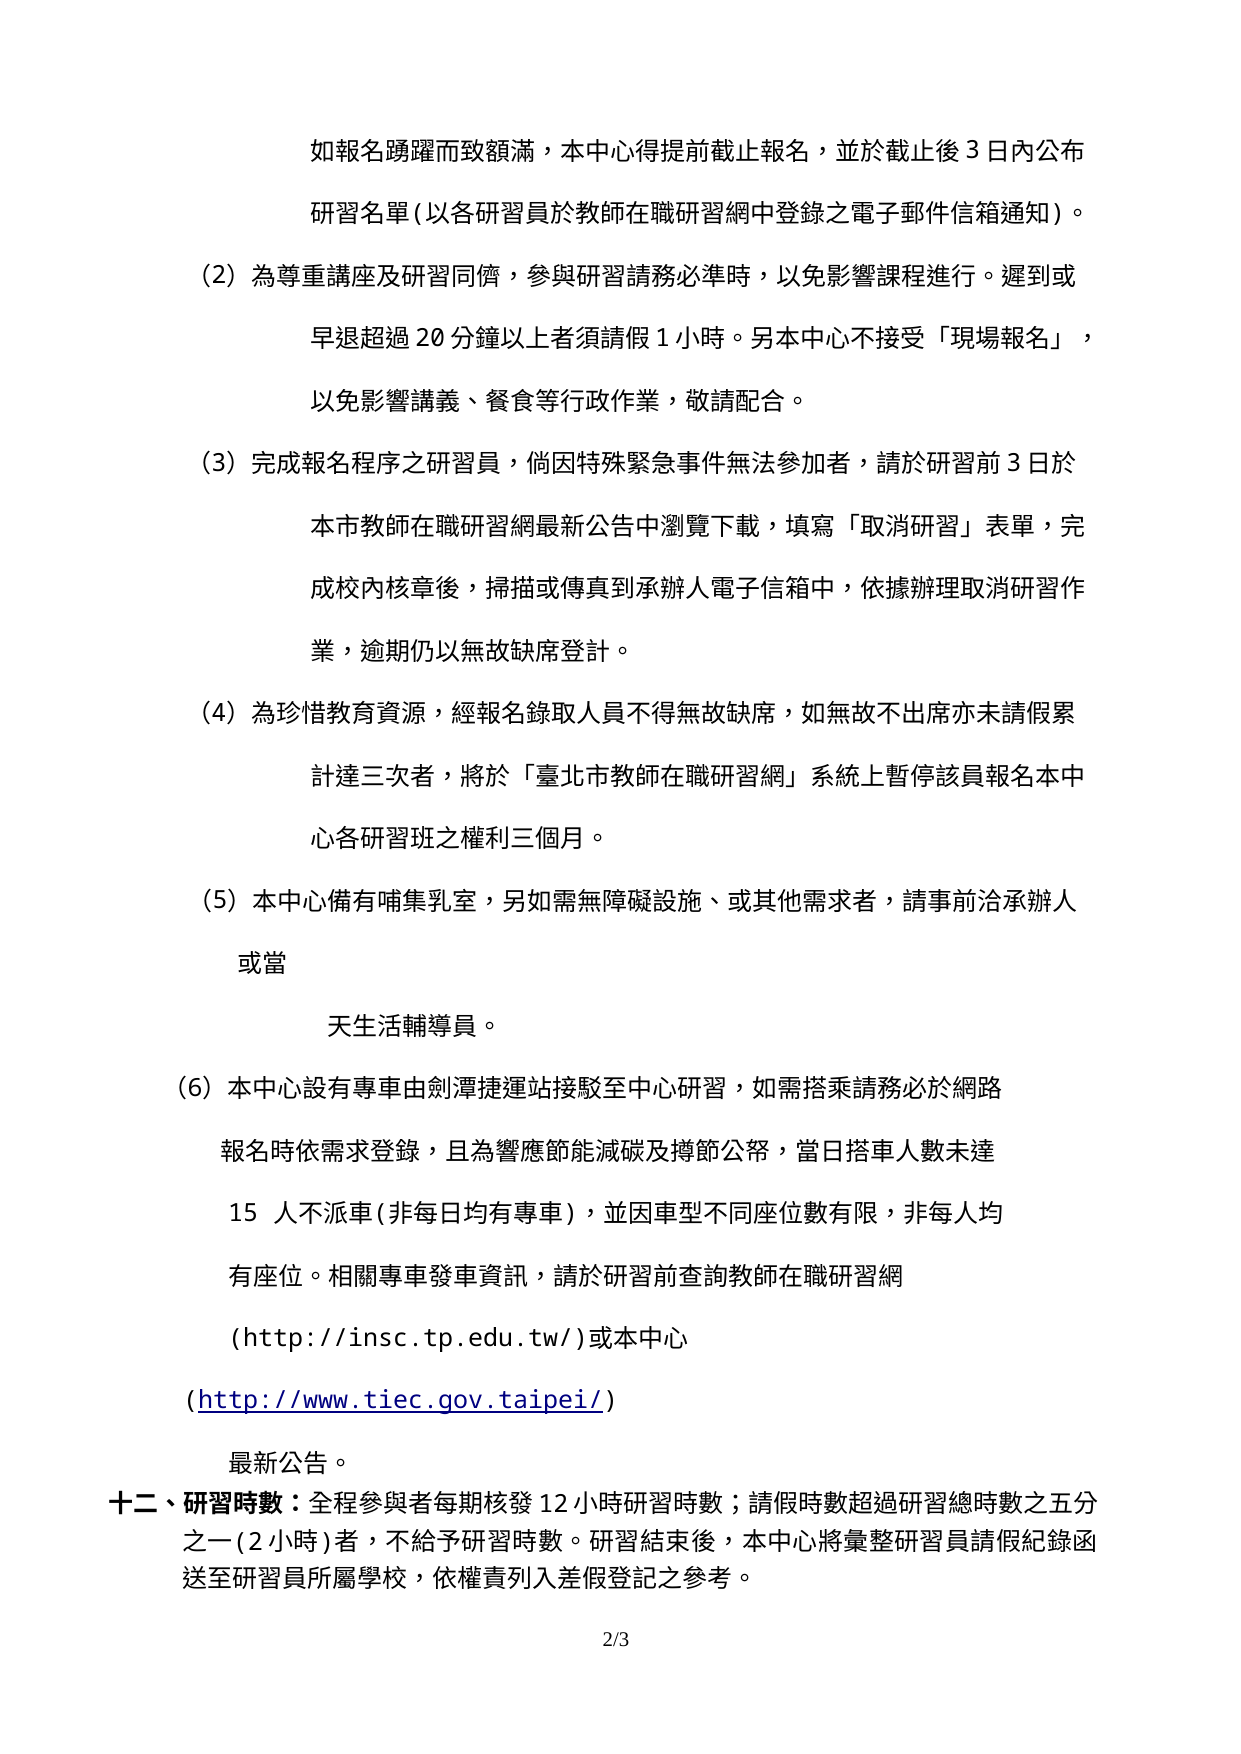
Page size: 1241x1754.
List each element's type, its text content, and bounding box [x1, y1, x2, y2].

list 為珍惜教育資源，經報名錄取人員不得無故缺席，如無故不出席亦未請假累計達三次者，將於「臺北市教師在職研習網」系統上暫停該員報名本中心各研習班之權利三個月。 [186, 670, 1098, 858]
list 為尊重講座及研習同儕，參與研習請務必準時，以免影響課程進行。遲到或早退超過20分鐘以上者須請假1小時。另本中心不接受「現場報名」，以免影響講義、餐食等行政作業，敬請配合。 [186, 233, 1098, 420]
text 報名時依需求登錄，且為響應節能減碳及撙節公帑，當日搭車人數未達 [183, 1108, 1098, 1170]
text 有座位。相關專車發車資訊，請於研習前查詢教師在職研習網 [183, 1233, 1098, 1295]
text 最新公告。 [183, 1420, 1098, 1483]
list 本中心設有專車由劍潭捷運站接駁至中心研習，如需搭乘請務必於網路 [162, 1045, 1098, 1108]
text 十二、研習時數：全程參與者每期核發12小時研習時數；請假時數超過研習總時數之五分之一(2小時)者，不給予研習時數。研習結束後，本中心將彙整研習員請假紀錄函送至研習員所屬學校，依權責列入差假登記之參考。 [108, 1483, 1098, 1595]
text 15 人不派車(非每日均有專車)，並因車型不同座位數有限，非每人均 [183, 1170, 1098, 1233]
list 完成報名程序之研習員，倘因特殊緊急事件無法參加者，請於研習前3日於本市教師在職研習網最新公告中瀏覽下載，填寫「取消研習」表單，完成校內核章後，掃描或傳真到承辦人電子信箱中，依據辦理取消研習作業，逾期仍以無故缺席登計。 [186, 420, 1098, 670]
list 如報名踴躍而致額滿，本中心得提前截止報名，並於截止後3日內公布研習名單(以各研習員於教師在職研習網中登錄之電子郵件信箱通知)。 [186, 108, 1098, 233]
text (http://insc.tp.edu.tw/)或本中心(http://www.tiec.gov.taipei/) [183, 1295, 1098, 1420]
list 本中心備有哺集乳室，另如需無障礙設施、或其他需求者，請事前洽承辦人或當 天生活輔導員。 [187, 858, 1098, 1045]
